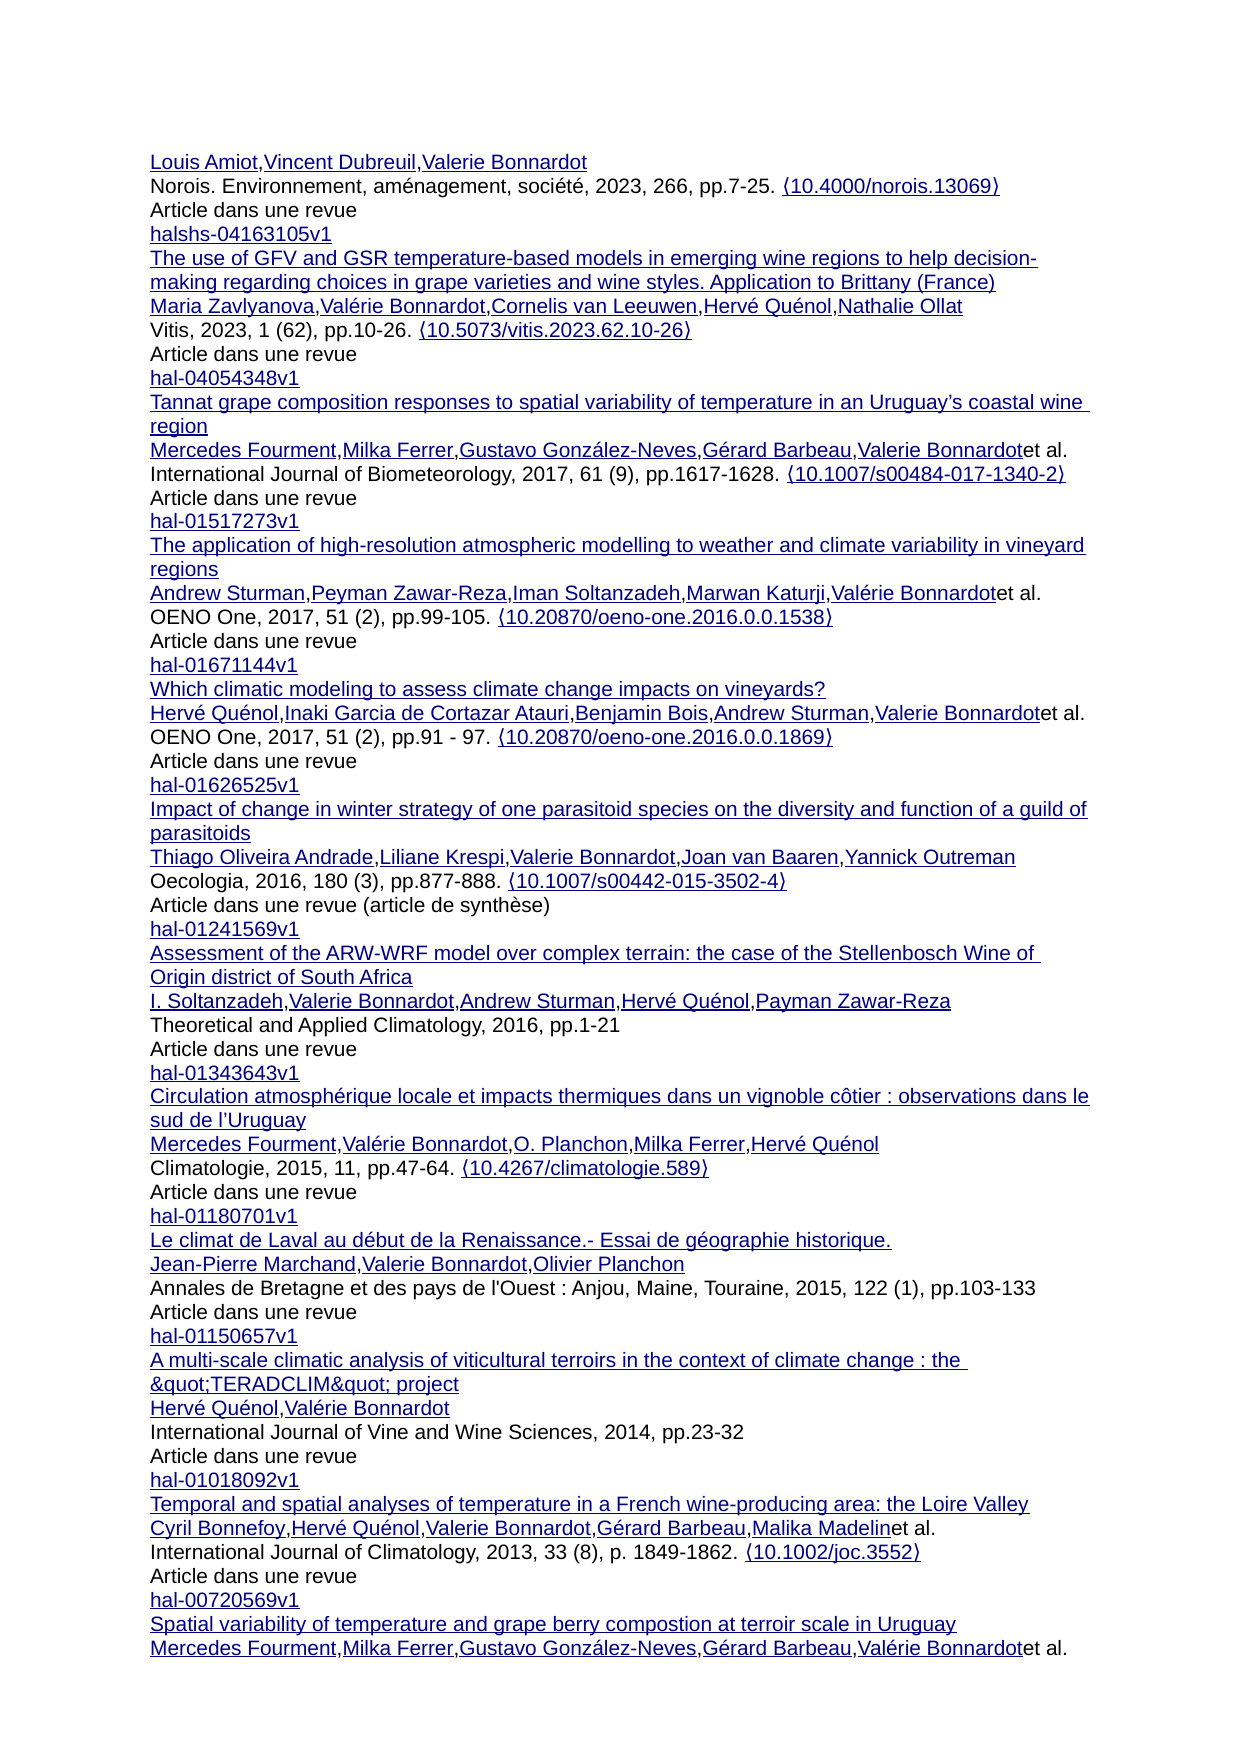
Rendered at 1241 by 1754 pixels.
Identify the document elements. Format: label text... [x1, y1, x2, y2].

table_cell Temporal and spatial analyses of temperature in a French wine-producing area: the Loire Valley Cyril Bonnefoy,Hervé Quénol,Valerie Bonnardot,Gérard Barbeau,Malika Madelinet al. International Journal of Climatology, 2013, 33 (8), p. 1849-1862. ⟨10.1002/joc.3552⟩ Article dans une revue hal-00720569v1 [150, 1492, 1090, 1611]
table_cell Spatial variability of temperature and grape berry compostion at terroir scale in Uruguay Mercedes Fourment,Milka Ferrer,Gustavo González-Neves,Gérard Barbeau,Valérie Bonnardotet al. [150, 1611, 1090, 1659]
table_cell Le climat de Laval au début de la Renaissance.- Essai de géographie historique. Jean-Pierre Marchand,Valerie Bonnardot,Olivier Planchon Annales de Bretagne et des pays de l'Ouest : Anjou, Maine, Touraine, 2015, 122 (1), pp.103-133 Article dans une revue hal-01150657v1 [150, 1228, 1090, 1348]
table_cell Impact of change in winter strategy of one parasitoid species on the diversity and function of a guild of parasitoids Thiago Oliveira Andrade,Liliane Krespi,Valerie Bonnardot,Joan van Baaren,Yannick Outreman Oecologia, 2016, 180 (3), pp.877-888. ⟨10.1007/s00442-015-3502-4⟩ Article dans une revue (article de synthèse) hal-01241569v1 [150, 797, 1090, 941]
table_cell A multi-scale climatic analysis of viticultural terroirs in the context of climate change : the &quot;TERADCLIM&quot; project Hervé Quénol,Valérie Bonnardot International Journal of Vine and Wine Sciences, 2014, pp.23-32 Article dans une revue hal-01018092v1 [150, 1348, 1090, 1492]
table_cell Tannat grape composition responses to spatial variability of temperature in an Uruguay’s coastal wine [150, 390, 1090, 411]
table_cell Louis Amiot,Vincent Dubreuil,Valerie Bonnardot Norois. Environnement, aménagement, société, 2023, 266, pp.7-25. ⟨10.4000/norois.13069⟩ Article dans une revue halshs-04163105v1 [150, 150, 1090, 246]
table_cell The application of high-resolution atmospheric modelling to weather and climate variability in vineyard regions Andrew Sturman,Peyman Zawar-Reza,Iman Soltanzadeh,Marwan Katurji,Valérie Bonnardotet al. OENO One, 2017, 51 (2), pp.99-105. ⟨10.20870/oeno-one.2016.0.0.1538⟩ Article dans une revue hal-01671144v1 [150, 533, 1090, 677]
table_cell sud de l’Uruguay Mercedes Fourment,Valérie Bonnardot,O. Planchon,Milka Ferrer,Hervé Quénol Climatologie, 2015, 11, pp.47-64. ⟨10.4267/climatologie.589⟩ Article dans une revue hal-01180701v1 [150, 1106, 1090, 1228]
table_cell Assessment of the ARW-WRF model over complex terrain: the case of the Stellenbosch Wine of Origin district of South Africa I. Soltanzadeh,Valerie Bonnardot,Andrew Sturman,Hervé Quénol,Payman Zawar-Reza Theoretical and Applied Climatology, 2016, pp.1-21 Article dans une revue hal-01343643v1 [150, 941, 1090, 1084]
table_cell The use of GFV and GSR temperature-based models in emerging wine regions to help decision-making regarding choices in grape varieties and wine styles. Application to Brittany (France) Maria Zavlyanova,Valérie Bonnardot,Cornelis van Leeuwen,Hervé Quénol,Nathalie Ollat Vitis, 2023, 1 (62), pp.10-26. ⟨10.5073/vitis.2023.62.10-26⟩ Article dans une revue hal-04054348v1 [150, 246, 1090, 389]
table_cell Which climatic modeling to assess climate change impacts on vineyards? Hervé Quénol,Inaki Garcia de Cortazar Atauri,Benjamin Bois,Andrew Sturman,Valerie Bonnardotet al. OENO One, 2017, 51 (2), pp.91 - 97. ⟨10.20870/oeno-one.2016.0.0.1869⟩ Article dans une revue hal-01626525v1 [150, 677, 1090, 797]
table_cell region Mercedes Fourment,Milka Ferrer,Gustavo González-Neves,Gérard Barbeau,Valerie Bonnardotet al. International Journal of Biometeorology, 2017, 61 (9), pp.1617-1628. ⟨10.1007/s00484-017-1340-2⟩ Article dans une revue hal-01517273v1 [150, 412, 1090, 533]
table_cell Circulation atmosphérique locale et impacts thermiques dans un vignoble côtier : observations dans le [150, 1084, 1090, 1105]
